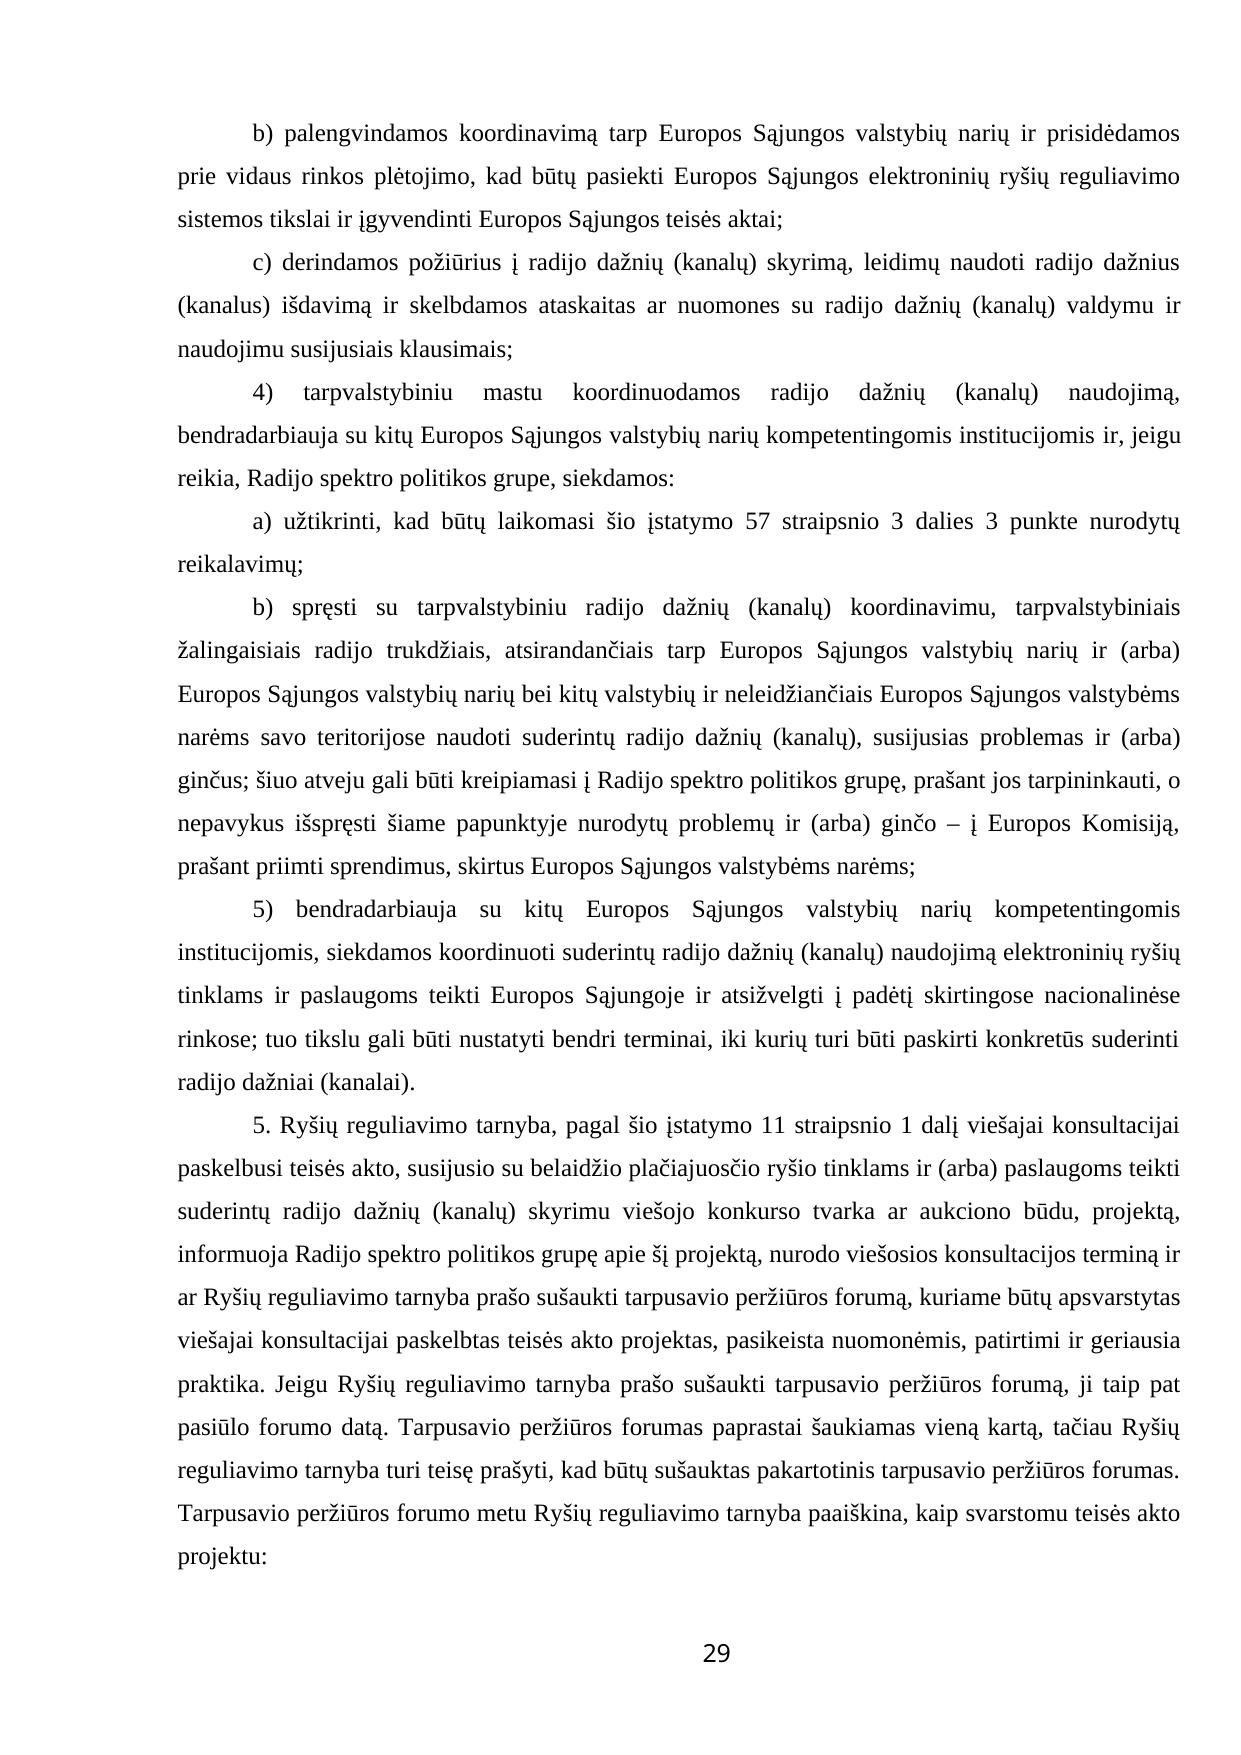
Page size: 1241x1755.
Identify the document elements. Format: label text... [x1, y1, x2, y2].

text 4) tarpvalstybiniu mastu koordinuodamos radijo dažnių (kanalų) naudojimą, bendradarbiauja su kitų Europos Sąjungos valstybių narių kompetentingomis institucijomis ir, jeigu reikia, Radijo spektro politikos grupe, siekdamos: [177, 377, 1181, 492]
text 5. Ryšių reguliavimo tarnyba, pagal šio įstatymo 11 straipsnio 1 dalį viešajai konsultacijai paskelbusi teisės akto, susijusio su belaidžio plačiajuosčio ryšio tinklams ir (arba) paslaugoms teikti suderintų radijo dažnių (kanalų) skyrimu viešojo konkurso tvarka ar aukciono būdu, projektą, informuoja Radijo spektro politikos grupę apie šį projektą, nurodo viešosios konsultacijos terminą ir ar Ryšių reguliavimo tarnyba prašo sušaukti tarpusavio peržiūros forumą, kuriame būtų apsvarstytas viešajai konsultacijai paskelbtas teisės akto projektas, pasikeista nuomonėmis, patirtimi ir geriausia praktika. Jeigu Ryšių reguliavimo tarnyba prašo sušaukti tarpusavio peržiūros forumą, ji taip pat pasiūlo forumo datą. Tarpusavio peržiūros forumas paprastai šaukiamas vieną kartą, tačiau Ryšių reguliavimo tarnyba turi teisę prašyti, kad būtų sušauktas pakartotinis tarpusavio peržiūros forumas. Tarpusavio peržiūros forumo metu Ryšių reguliavimo tarnyba paaiškina, kaip svarstomu teisės akto projektu: [177, 1110, 1181, 1570]
text b) spręsti su tarpvalstybiniu radijo dažnių (kanalų) koordinavimu, tarpvalstybiniais žalingaisiais radijo trukdžiais, atsirandančiais tarp Europos Sąjungos valstybių narių ir (arba) Europos Sąjungos valstybių narių bei kitų valstybių ir neleidžiančiais Europos Sąjungos valstybėms narėms savo teritorijose naudoti suderintų radijo dažnių (kanalų), susijusias problemas ir (arba) ginčus; šiuo atveju gali būti kreipiamasi į Radijo spektro politikos grupę, prašant jos tarpininkauti, o nepavykus išspręsti šiame papunktyje nurodytų problemų ir (arba) ginčo – į Europos Komisiją, prašant priimti sprendimus, skirtus Europos Sąjungos valstybėms narėms; [177, 592, 1181, 880]
text c) derindamos požiūrius į radijo dažnių (kanalų) skyrimą, leidimų naudoti radijo dažnius (kanalus) išdavimą ir skelbdamos ataskaitas ar nuomones su radijo dažnių (kanalų) valdymu ir naudojimu susijusiais klausimais; [177, 247, 1181, 362]
text 5) bendradarbiauja su kitų Europos Sąjungos valstybių narių kompetentingomis institucijomis, siekdamos koordinuoti suderintų radijo dažnių (kanalų) naudojimą elektroninių ryšių tinklams ir paslaugoms teikti Europos Sąjungoje ir atsižvelgti į padėtį skirtingose nacionalinėse rinkose; tuo tikslu gali būti nustatyti bendri terminai, iki kurių turi būti paskirti konkretūs suderinti radijo dažniai (kanalai). [177, 894, 1181, 1096]
text b) palengvindamos koordinavimą tarp Europos Sąjungos valstybių narių ir prisidėdamos prie vidaus rinkos plėtojimo, kad būtų pasiekti Europos Sąjungos elektroninių ryšių reguliavimo sistemos tikslai ir įgyvendinti Europos Sąjungos teisės aktai; [177, 118, 1181, 233]
text a) užtikrinti, kad būtų laikomasi šio įstatymo 57 straipsnio 3 dalies 3 punkte nurodytų reikalavimų; [177, 506, 1181, 578]
